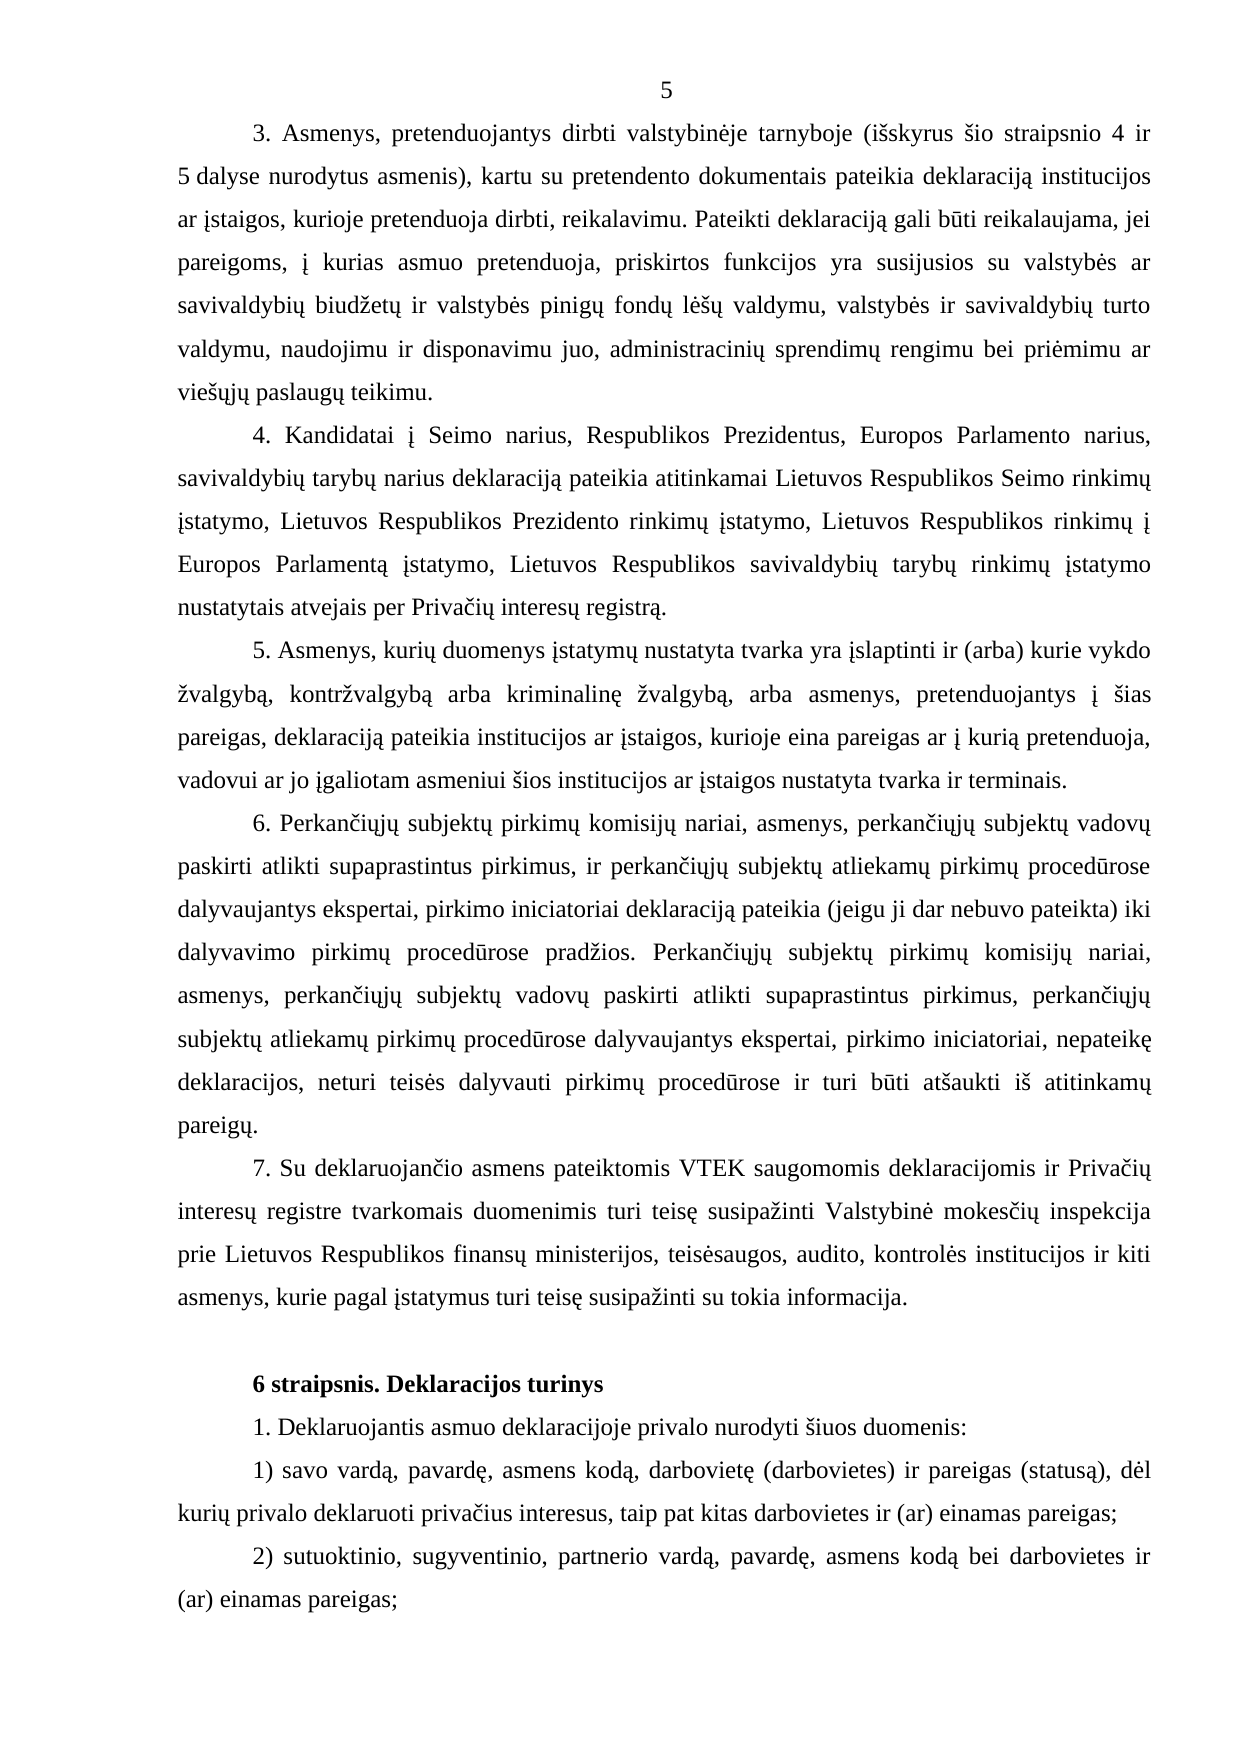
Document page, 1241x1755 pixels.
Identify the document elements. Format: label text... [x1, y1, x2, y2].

text 5. Asmenys, kurių duomenys įstatymų nustatyta tvarka yra įslaptinti ir (arba) kurie vykdo žvalgybą, kontržvalgybą arba kriminalinę žvalgybą, arba asmenys, pretenduojantys į šias pareigas, deklaraciją pateikia institucijos ar įstaigos, kurioje eina pareigas ar į kurią pretenduoja, vadovui ar jo įgaliotam asmeniui šios institucijos ar įstaigos nustatyta tvarka ir terminais. [177, 636, 1152, 794]
text 6. Perkančiųjų subjektų pirkimų komisijų nariai, asmenys, perkančiųjų subjektų vadovų paskirti atlikti supaprastintus pirkimus, ir perkančiųjų subjektų atliekamų pirkimų procedūrose dalyvaujantys ekspertai, pirkimo iniciatoriai deklaraciją pateikia (jeigu ji dar nebuvo pateikta) iki dalyvavimo pirkimų procedūrose pradžios. Perkančiųjų subjektų pirkimų komisijų nariai, asmenys, perkančiųjų subjektų vadovų paskirti atlikti supaprastintus pirkimus, perkančiųjų subjektų atliekamų pirkimų procedūrose dalyvaujantys ekspertai, pirkimo iniciatoriai, nepateikę deklaracijos, neturi teisės dalyvauti pirkimų procedūrose ir turi būti atšaukti iš atitinkamų pareigų. [177, 808, 1152, 1139]
text 1) savo vardą, pavardę, asmens kodą, darbovietę (darbovietes) ir pareigas (statusą), dėl kurių privalo deklaruoti privačius interesus, taip pat kitas darbovietes ir (ar) einamas pareigas; [177, 1455, 1152, 1527]
text 1. Deklaruojantis asmuo deklaracijoje privalo nurodyti šiuos duomenis: [177, 1412, 1152, 1441]
text 6 straipsnis. Deklaracijos turinys [177, 1369, 1152, 1397]
text 4. Kandidatai į Seimo narius, Respublikos Prezidentus, Europos Parlamento narius, savivaldybių tarybų narius deklaraciją pateikia atitinkamai Lietuvos Respublikos Seimo rinkimų įstatymo, Lietuvos Respublikos Prezidento rinkimų įstatymo, Lietuvos Respublikos rinkimų į Europos Parlamentą įstatymo, Lietuvos Respublikos savivaldybių tarybų rinkimų įstatymo nustatytais atvejais per Privačių interesų registrą. [177, 420, 1152, 621]
text 2) sutuoktinio, sugyventinio, partnerio vardą, pavardę, asmens kodą bei darbovietes ir (ar) einamas pareigas; [177, 1541, 1152, 1613]
text 7. Su deklaruojančio asmens pateiktomis VTEK saugomomis deklaracijomis ir Privačių interesų registre tvarkomais duomenimis turi teisę susipažinti Valstybinė mokesčių inspekcija prie Lietuvos Respublikos finansų ministerijos, teisėsaugos, audito, kontrolės institucijos ir kiti asmenys, kurie pagal įstatymus turi teisę susipažinti su tokia informacija. [177, 1153, 1152, 1311]
text 3. Asmenys, pretenduojantys dirbti valstybinėje tarnyboje (išskyrus šio straipsnio 4 ir 5 dalyse nurodytus asmenis), kartu su pretendento dokumentais pateikia deklaraciją institucijos ar įstaigos, kurioje pretenduoja dirbti, reikalavimu. Pateikti deklaraciją gali būti reikalaujama, jei pareigoms, į kurias asmuo pretenduoja, priskirtos funkcijos yra susijusios su valstybės ar savivaldybių biudžetų ir valstybės pinigų fondų lėšų valdymu, valstybės ir savivaldybių turto valdymu, naudojimu ir disponavimu juo, administracinių sprendimų rengimu bei priėmimu ar viešųjų paslaugų teikimu. [177, 118, 1152, 406]
